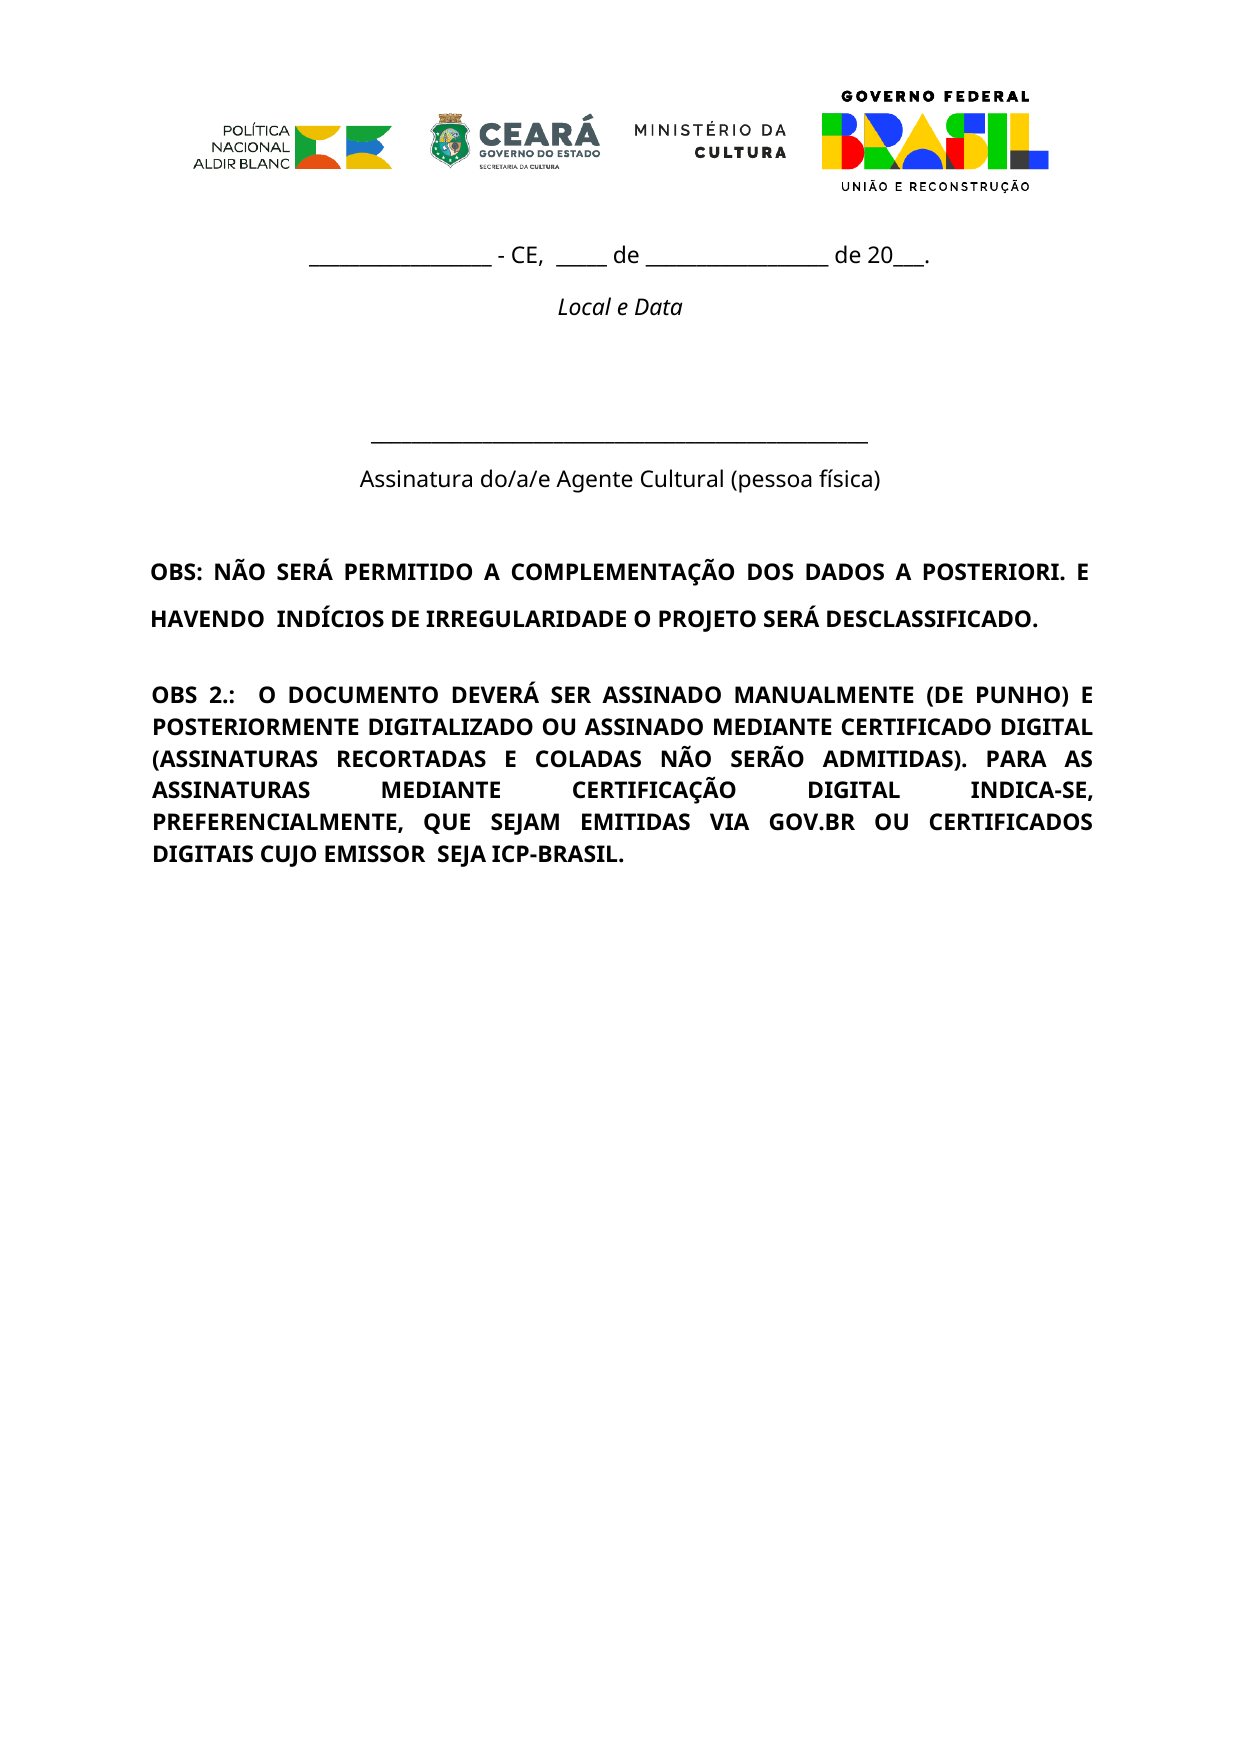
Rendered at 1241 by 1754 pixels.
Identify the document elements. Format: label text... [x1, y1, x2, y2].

text _________________________________________________ [150, 416, 1090, 447]
text __________________ - CE, _____ de __________________ de 20___. [150, 238, 1090, 270]
picture [150, 75, 1091, 209]
text Assinatura do/a/e Agente Cultural (pessoa física) [150, 462, 1090, 494]
text Local e Data [150, 291, 1090, 322]
text OBS: NÃO SERÁ PERMITIDO A COMPLEMENTAÇÃO DOS DADOS A POSTERIORI. E HAVENDO INDÍCIOS DE IRREGULARIDADE O PROJETO SERÁ DESCLASSIFICADO. [150, 556, 1090, 634]
text OBS 2.: O DOCUMENTO DEVERÁ SER ASSINADO MANUALMENTE (DE PUNHO) E POSTERIORMENTE DIGITALIZADO OU ASSINADO MEDIANTE CERTIFICADO DIGITAL (ASSINATURAS RECORTADAS E COLADAS NÃO SERÃO ADMITIDAS). PARA AS ASSINATURAS MEDIANTE CERTIFICAÇÃO DIGITAL INDICA-SE, PREFERENCIALMENTE, QUE SEJAM EMITIDAS VIA GOV.BR OU CERTIFICADOS DIGITAIS CUJO EMISSOR SEJA ICP-BRASIL. [151, 679, 1094, 869]
